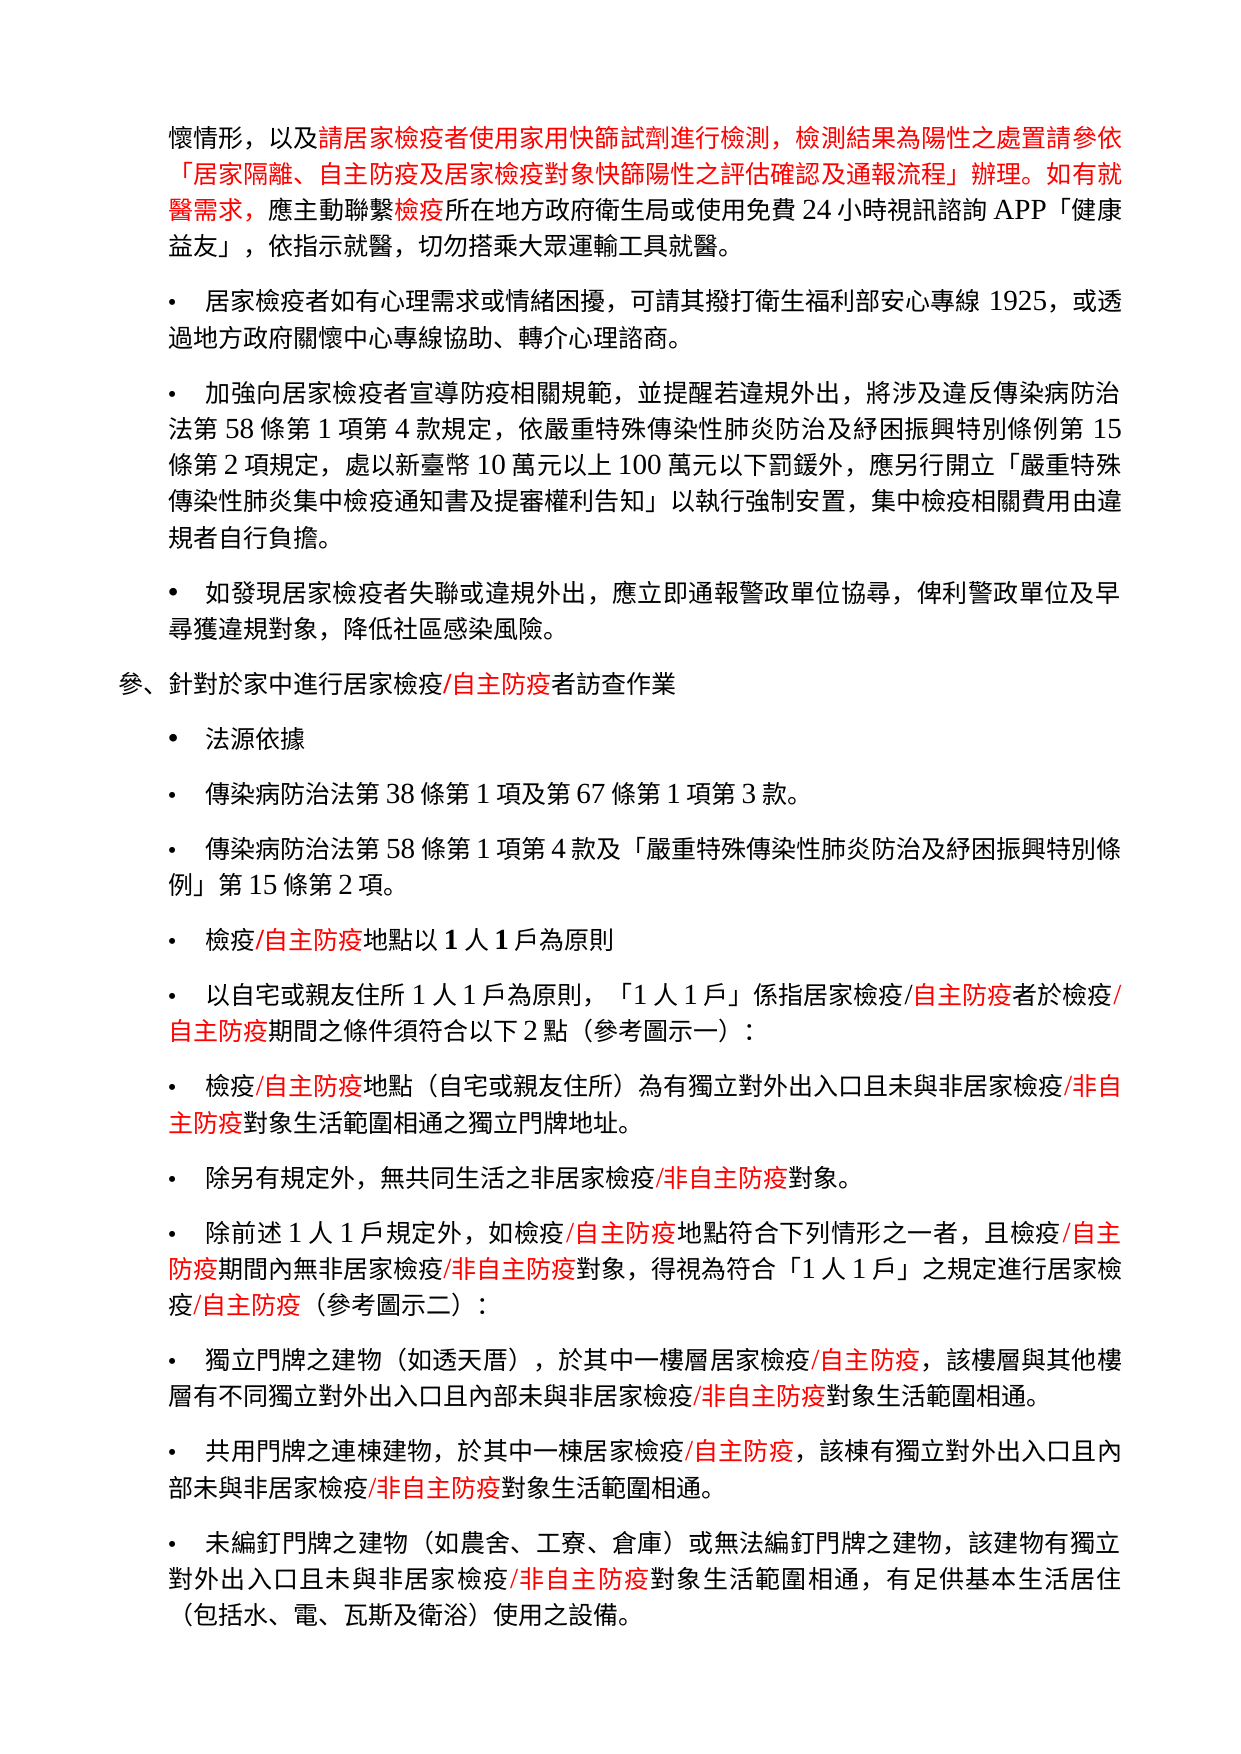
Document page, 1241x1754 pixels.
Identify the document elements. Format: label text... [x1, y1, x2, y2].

list 以自宅或親友住所1人1戶為原則，「1人1戶」係指居家檢疫/自主防疫者於檢疫/自主防疫期間之條件須符合以下2點（參考圖示一）： [131, 976, 1122, 1048]
list 加強向居家檢疫者宣導防疫相關規範，並提醒若違規外出，將涉及違反傳染病防治法第58條第1項第4款規定，依嚴重特殊傳染性肺炎防治及紓困振興特別條例第15條第2項規定，處以新臺幣10萬元以上100萬元以下罰鍰外，應另行開立「嚴重特殊傳染性肺炎集中檢疫通知書及提審權利告知」以執行強制安置，集中檢疫相關費用由違規者自行負擔。 [131, 373, 1122, 554]
list 居家檢疫者如有心理需求或情緒困擾，可請其撥打衛生福利部安心專線1925，或透過地方政府關懷中心專線協助、轉介心理諮商。 [131, 282, 1122, 354]
text 參、針對於家中進行居家檢疫/自主防疫者訪查作業 [118, 664, 1122, 701]
list 檢疫/自主防疫地點以1人1戶為原則 [131, 921, 1122, 957]
list 除另有規定外，無共同生活之非居家檢疫/非自主防疫對象。 [131, 1158, 1122, 1194]
list 傳染病防治法第38條第1項及第67條第1項第3款。 [131, 774, 1122, 811]
list 獨立門牌之建物（如透天厝），於其中一樓層居家檢疫/自主防疫，該樓層與其他樓層有不同獨立對外出入口且內部未與非居家檢疫/非自主防疫對象生活範圍相通。 [131, 1341, 1122, 1413]
list 傳染病防治法第58條第1項第4款及「嚴重特殊傳染性肺炎防治及紓困振興特別條例」第15條第2項。 [131, 829, 1122, 902]
list 未編釘門牌之建物（如農舍、工寮、倉庫）或無法編釘門牌之建物，該建物有獨立對外出入口且未與非居家檢疫/非自主防疫對象生活範圍相通，有足供基本生活居住（包括水、電、瓦斯及衛浴）使用之設備。 [131, 1523, 1122, 1632]
list 除前述1人1戶規定外，如檢疫/自主防疫地點符合下列情形之一者，且檢疫/自主防疫期間內無非居家檢疫/非自主防疫對象，得視為符合「1人1戶」之規定進行居家檢疫/自主防疫（參考圖示二）： [131, 1213, 1122, 1322]
list 如發現居家檢疫者失聯或違規外出，應立即通報警政單位協尋，俾利警政單位及早尋獲違規對象，降低社區感染風險。 [131, 573, 1122, 646]
list 檢疫/自主防疫地點（自宅或親友住所）為有獨立對外出入口且未與非居家檢疫/非自主防疫對象生活範圍相通之獨立門牌地址。 [131, 1067, 1122, 1139]
list 法源依據 [131, 719, 1122, 756]
list 於電話關懷聯繫時，請詳加詢問居家檢疫者有無出現發燒、咳嗽、流鼻水或鼻塞、呼吸急促、腹瀉、嗅味覺異常、全身倦怠或四肢無力等症狀，並確實於系統登錄健康關懷情形，以及請居家檢疫者使用家用快篩試劑進行檢測，檢測結果為陽性之處置請參依「居家隔離、自主防疫及居家檢疫對象快篩陽性之評估確認及通報流程」辦理。如有就醫需求，應主動聯繫檢疫所在地方政府衛生局或使用免費24小時視訊諮詢APP「健康益友」，依指示就醫，切勿搭乘大眾運輸工具就醫。 [131, 118, 1122, 263]
list 共用門牌之連棟建物，於其中一棟居家檢疫/自主防疫，該棟有獨立對外出入口且內部未與非居家檢疫/非自主防疫對象生活範圍相通。 [131, 1432, 1122, 1504]
